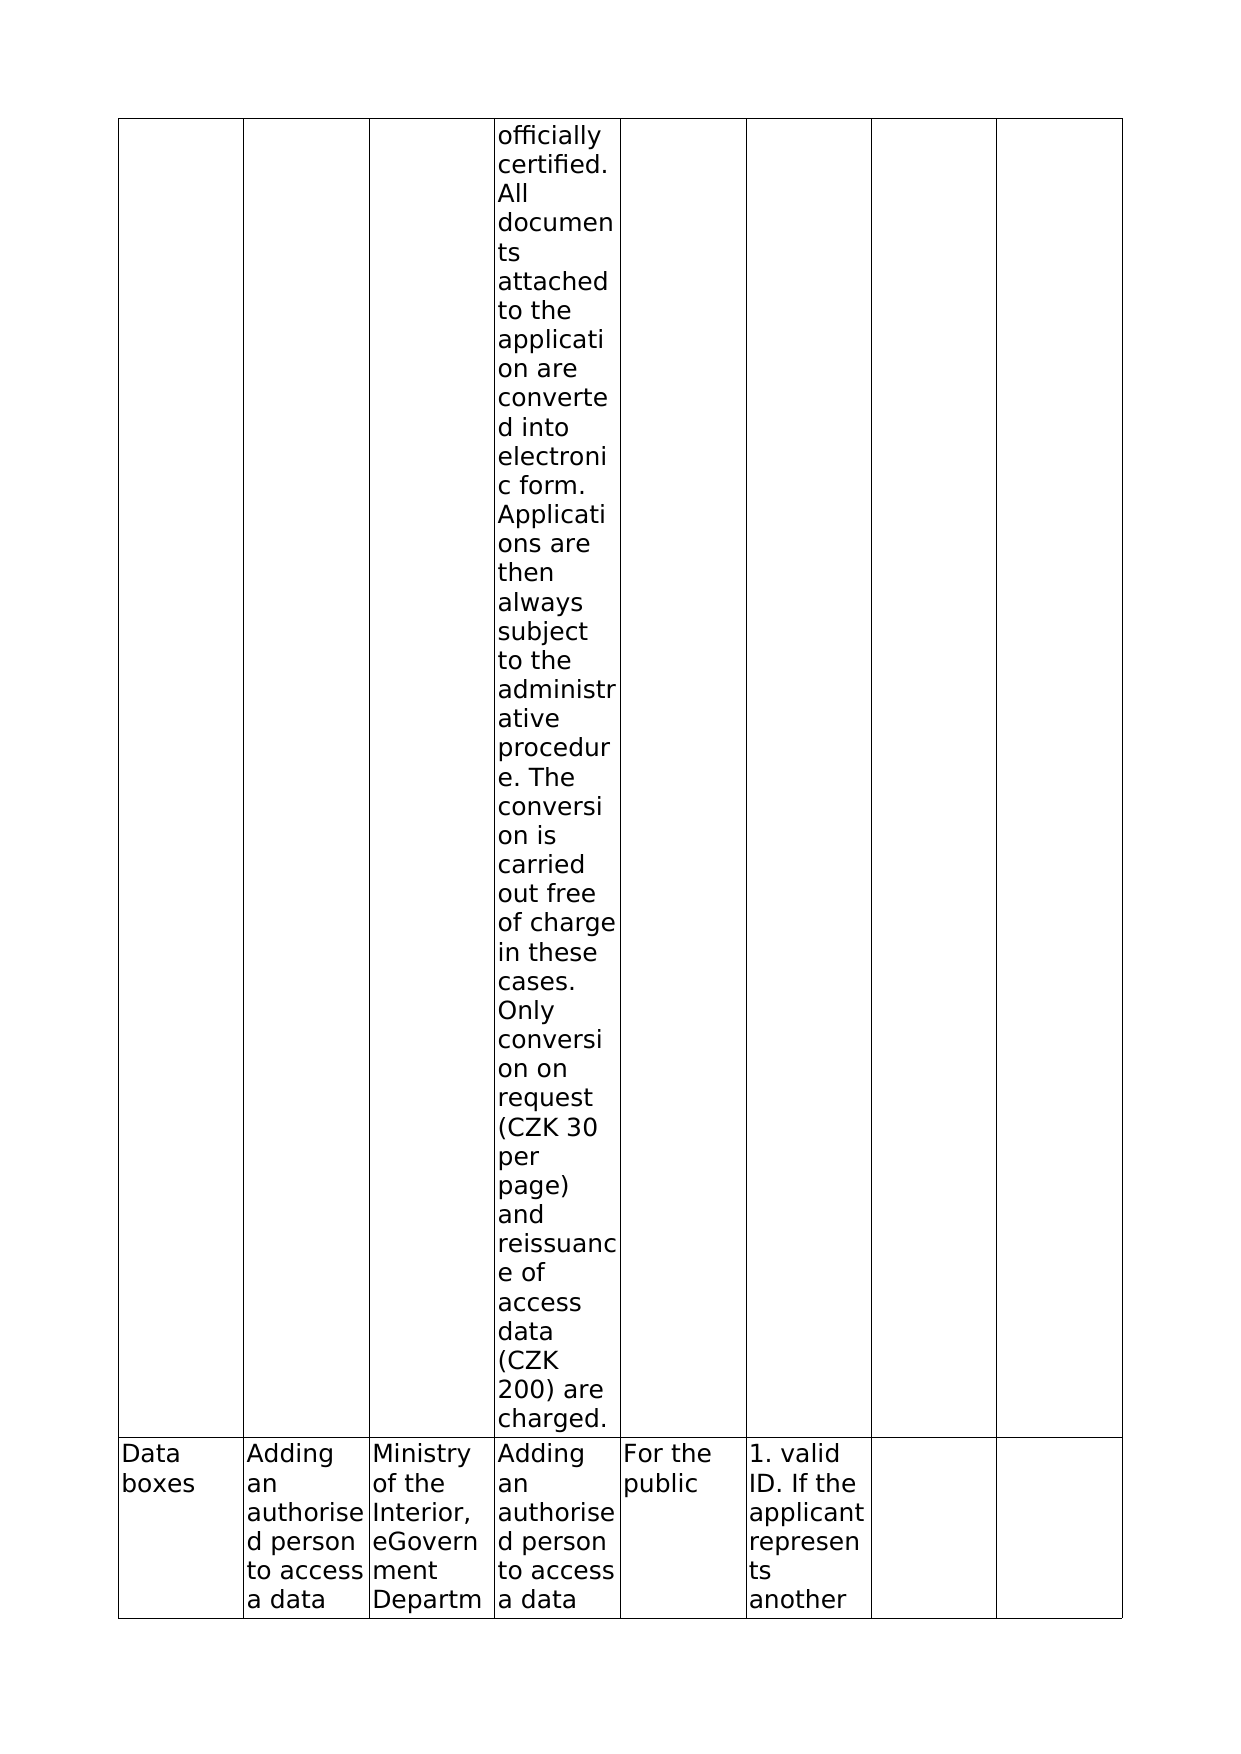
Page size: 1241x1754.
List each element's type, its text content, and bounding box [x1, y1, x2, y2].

table_cell [244, 119, 369, 1437]
table_cell [997, 119, 1122, 1437]
table_cell officially certified. All documents attached to the application are converted into electronic form. Applications are then always subject to the administrative procedure. The conversion is carried out free of charge in these cases. Only conversion on request (CZK 30 per page) and reissuance of access data (CZK 200) are charged. [495, 119, 620, 1437]
table_cell [119, 119, 243, 1437]
table_cell Adding an authorised person to access a data [244, 1438, 369, 1617]
table_cell [747, 119, 871, 1437]
table_cell 1. valid ID. If the applicant represents another [747, 1438, 871, 1617]
table_cell [997, 1438, 1122, 1617]
table_cell Data boxes [119, 1438, 243, 1617]
table_cell [872, 1438, 996, 1617]
table_cell Adding an authorised person to access a data [495, 1438, 620, 1617]
table_cell Ministry of the Interior, eGovernment Departm [370, 1438, 494, 1617]
table_cell [370, 119, 494, 1437]
table_cell For the public [621, 1438, 746, 1617]
table_cell [621, 119, 746, 1437]
table_cell [872, 119, 996, 1437]
